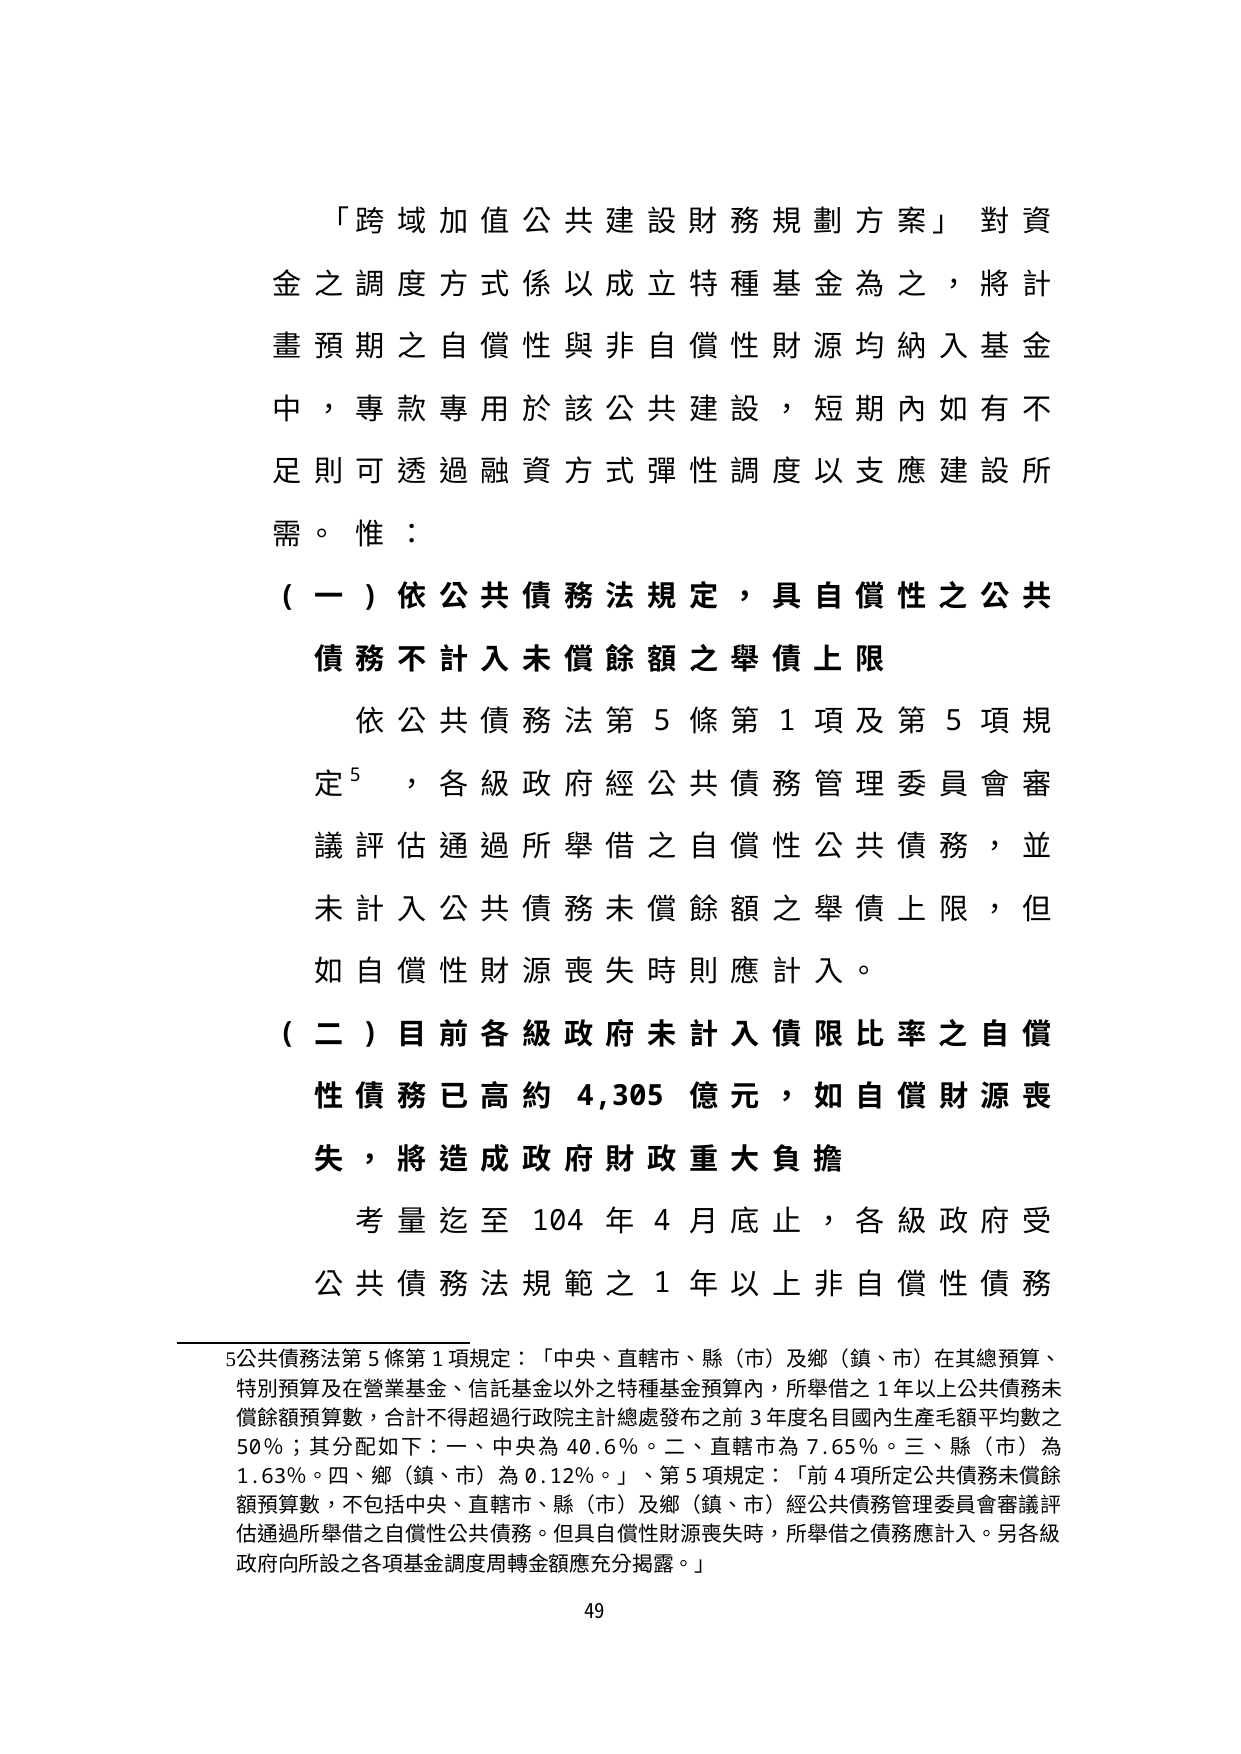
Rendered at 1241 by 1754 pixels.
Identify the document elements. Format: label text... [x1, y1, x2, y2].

text 公共債務法第5條第1項規定：「中央、直轄市、縣（市）及鄉（鎮、市）在其總預算、特別預算及在營業基金、信託基金以外之特種基金預算內，所舉借之1年以上公共債務未償餘額預算數，合計不得超過行政院主計總處發布之前3年度名目國內生產毛額平均數之50％；其分配如下：一、中央為40.6％。二、直轄市為7.65％。三、縣（市）為1.63％。四、鄉（鎮、市）為0.12％。」、第5項規定：「前4項所定公共債務未償餘額預算數，不包括中央、直轄市、縣（市）及鄉（鎮、市）經公共債務管理委員會審議評估通過所舉借之自償性公共債務。但具自償性財源喪失時，所舉借之債務應計入。另各級政府向所設之各項基金調度周轉金額應充分揭露。」 [225, 1343, 1063, 1577]
text 「跨域加值公共建設財務規劃方案」對資金之調度方式係以成立特種基金為之，將計畫預期之自償性與非自償性財源均納入基金中，專款專用於該公共建設，短期內如有不足則可透過融資方式彈性調度以支應建設所需。惟： [242, 177, 1058, 552]
text 依公共債務法第5條第1項及第5項規定，各級政府經公共債務管理委員會審議評估通過所舉借之自償性公共債務，並未計入公共債務未償餘額之舉債上限，但如自償性財源喪失時則應計入。 [271, 677, 1058, 990]
text (二)目前各級政府未計入債限比率之自償性債務已高約4,305億元，如自償財源喪失，將造成政府財政重大負擔 [242, 990, 1058, 1177]
text 考量迄至104年4月底止，各級政府受公共債務法規範之1年以上非自償性債務 [271, 1177, 1058, 1302]
text (一)依公共債務法規定，具自償性之公共債務不計入未償餘額之舉債上限 [242, 552, 1058, 677]
